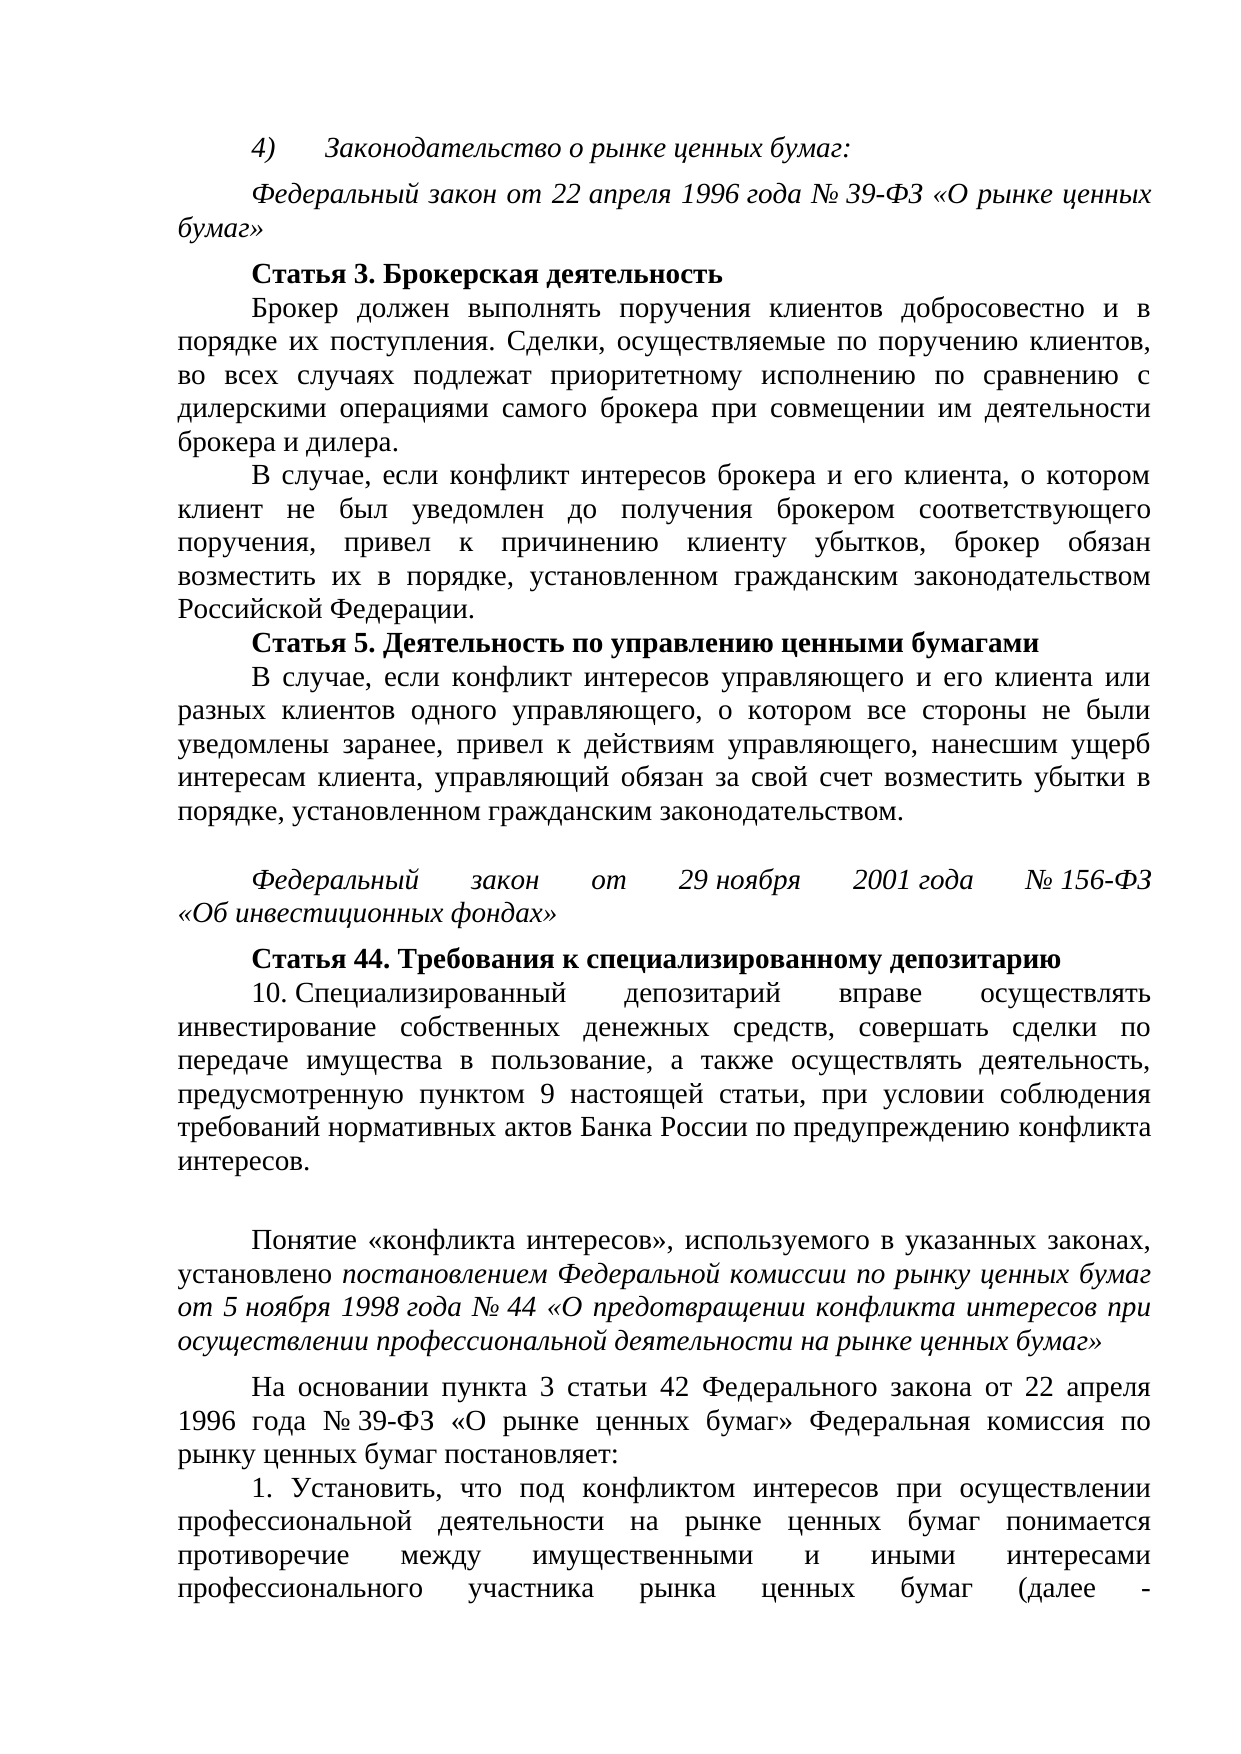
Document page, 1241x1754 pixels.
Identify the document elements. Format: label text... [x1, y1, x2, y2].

text Статья 5. Деятельность по управлению ценными бумагами [177, 625, 1152, 659]
list Федеральный закон от 29 ноября 2001 года № 156-ФЗ «Об инвестиционных фондах» [177, 862, 1152, 929]
text Понятие «конфликта интересов», используемого в указанных законах, установлено постановлением Федеральной комиссии по рынку ценных бумаг от 5 ноября 1998 года № 44 «О предотвращении конфликта интересов при осуществлении профессиональной деятельности на рынке ценных бумаг» [177, 1222, 1152, 1357]
text На основании пункта 3 статьи 42 Федерального закона от 22 апреля 1996 года № 39-ФЗ «О рынке ценных бумаг» Федеральная комиссия по рынку ценных бумаг постановляет: [177, 1369, 1152, 1470]
text 10. Специализированный депозитарий вправе осуществлять инвестирование собственных денежных средств, совершать сделки по передаче имущества в пользование, а также осуществлять деятельность, предусмотренную пунктом 9 настоящей статьи, при условии соблюдения требований нормативных актов Банка России по предупреждению конфликта интересов. [177, 975, 1152, 1176]
list Законодательство о рынке ценных бумаг: [177, 131, 1152, 164]
text Статья 44. Требования к специализированному депозитарию [177, 942, 1152, 975]
text В случае, если конфликт интересов управляющего и его клиента или разных клиентов одного управляющего, о котором все стороны не были уведомлены заранее, привел к действиям управляющего, нанесшим ущерб интересам клиента, управляющий обязан за свой счет возместить убытки в порядке, установленном гражданским законодательством. [177, 659, 1152, 826]
list Статья 3. Брокерская деятельность [177, 256, 1152, 290]
text Брокер должен выполнять поручения клиентов добросовестно и в порядке их поступления. Сделки, осуществляемые по поручению клиентов, во всех случаях подлежат приоритетному исполнению по сравнению с дилерскими операциями самого брокера при совмещении им деятельности брокера и дилера. [177, 290, 1152, 457]
text Федеральный закон от 22 апреля 1996 года № 39-ФЗ «О рынке ценных бумаг» [177, 177, 1152, 244]
text 1. Установить, что под конфликтом интересов при осуществлении профессиональной деятельности на рынке ценных бумаг понимается противоречие между имущественными и иными интересами профессионального участника рынка ценных бумаг (далее [177, 1470, 1152, 1604]
text В случае, если конфликт интересов брокера и его клиента, о котором клиент не был уведомлен до получения брокером соответствующего поручения, привел к причинению клиенту убытков, брокер обязан возместить их в порядке, установленном гражданским законодательством Российской Федерации. [177, 457, 1152, 625]
